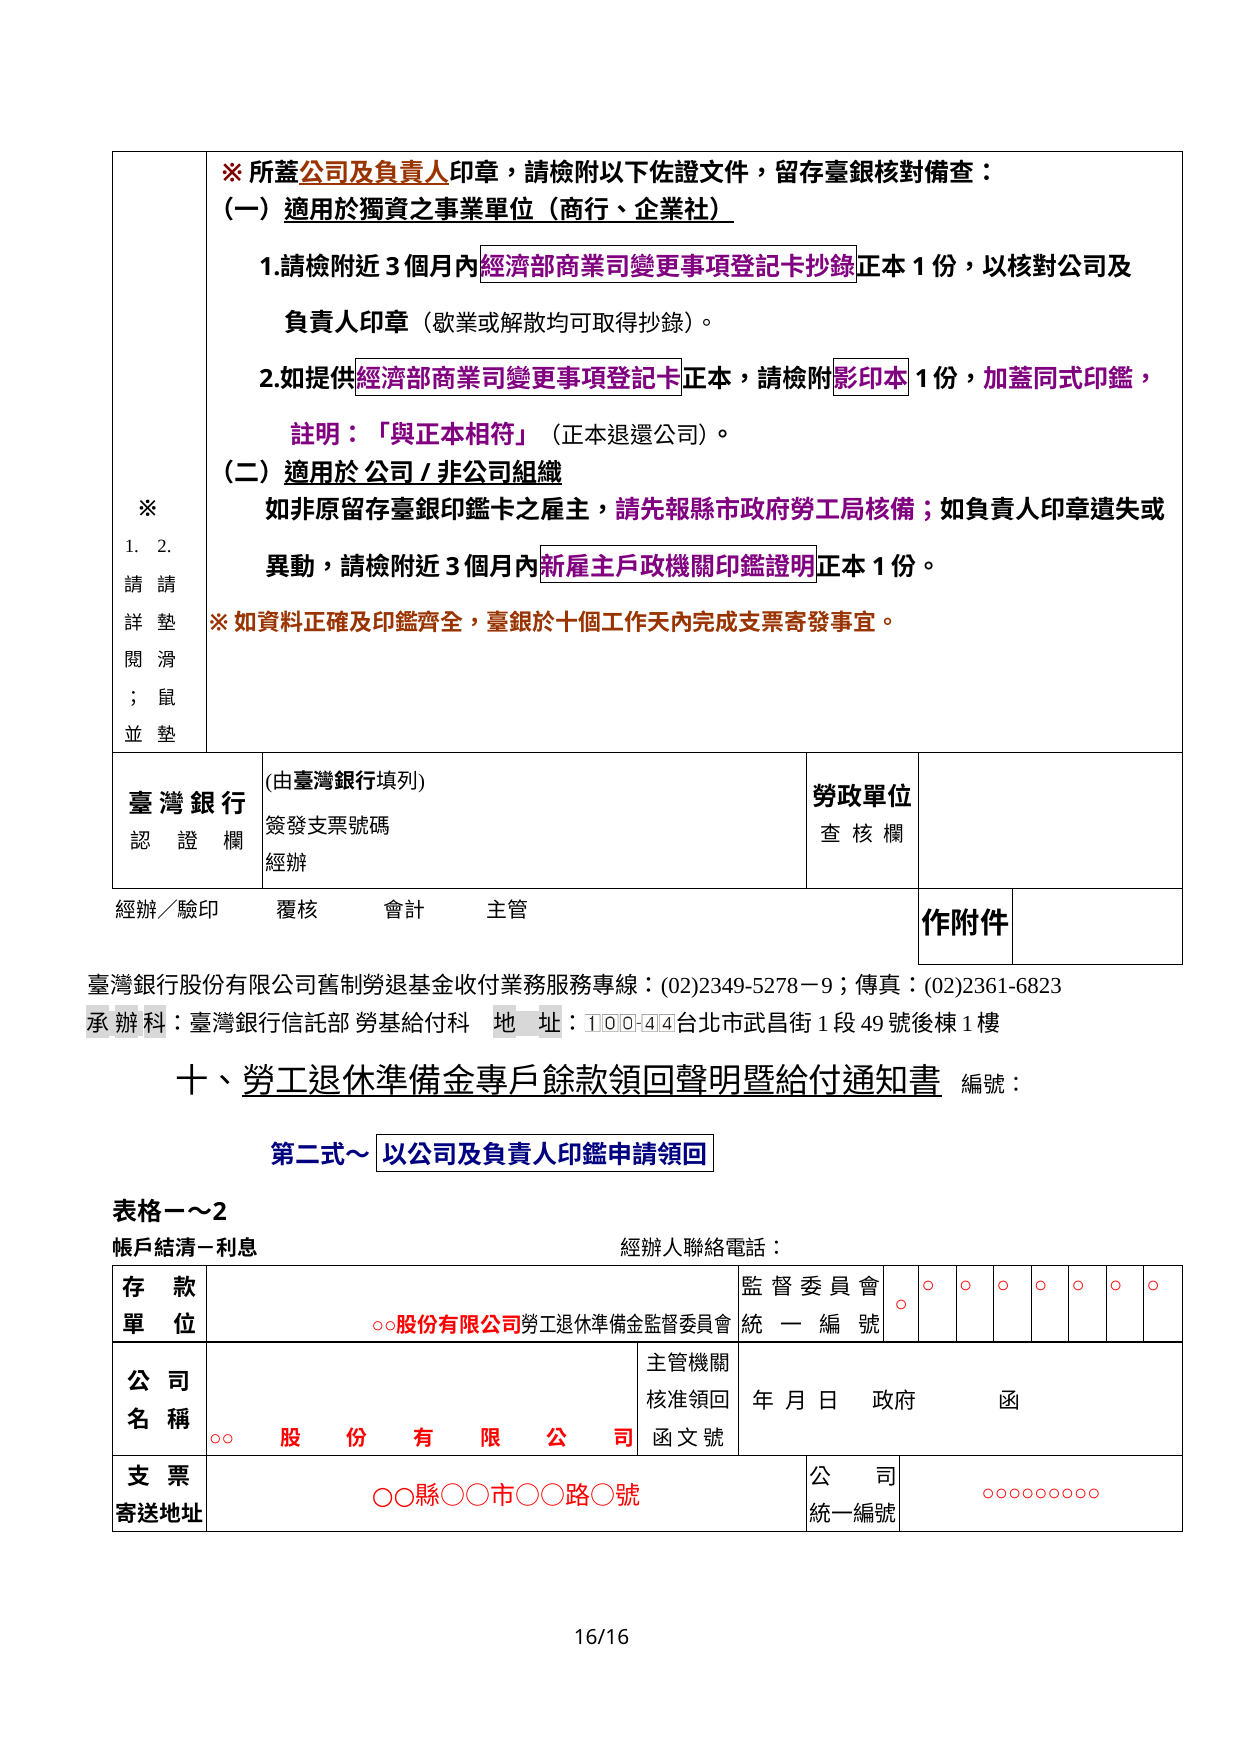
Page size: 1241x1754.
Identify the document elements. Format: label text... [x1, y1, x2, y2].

table_cell 公 司 名 稱 [113, 1343, 206, 1455]
text 十、勞工退休準備金專戶餘款領回聲明暨給付通知書 編號： [112, 1040, 1090, 1115]
table_header 存 款 單 位 [113, 1266, 206, 1341]
table_cell ○○○○○○○○○ [900, 1456, 1182, 1531]
table_cell 專 戶 餘 款 領 回 聲 明 暨 印 鑑 簽 署 欄 ※ 1. 2. 請 請 詳 墊 閱 滑 ； 鼠 並 墊 填 ； 寫 印 資 章 料 蓋 及 清 蓋 楚 章 。 [113, 152, 206, 752]
text 第二式～ 以公司及負責人印鑑申請領回 [194, 1115, 1090, 1190]
table_header ○ [957, 1266, 993, 1341]
table_cell 作附件 [919, 889, 1012, 964]
text 承 辦 科：臺灣銀行信託部 勞基給付科 地 址：台北市武昌街1段49號後棟1樓 [75, 1003, 1090, 1040]
text 帳戶結清－利息 經辦人聯絡電話： [112, 1228, 1090, 1265]
table_header ○ [919, 1266, 956, 1341]
table_cell ○○縣○○市○○路○號 [207, 1456, 806, 1531]
table_header ○ [884, 1266, 918, 1341]
table_cell 支 票 寄送地址 [113, 1456, 206, 1531]
text 臺灣銀行股份有限公司舊制勞退基金收付業務服務專線：(02)2349-5278－9；傳真：(02)2361-6823 [75, 965, 1090, 1003]
table_cell 勞政單位 查 核 欄 [807, 753, 918, 888]
table_cell 年 月 日 政府 函 [739, 1343, 1182, 1455]
table_cell [1013, 889, 1182, 964]
picture [584, 1014, 675, 1032]
table_cell 經辦∕驗印 覆核 會計 主管 [112, 889, 918, 964]
table_cell 臺 灣 銀 行 認 證 欄 [113, 753, 262, 888]
table_cell ○○股份有限公司 [207, 1343, 637, 1455]
table_header ○ [994, 1266, 1031, 1341]
table_header ○ [1144, 1266, 1182, 1341]
table_header ○ [1069, 1266, 1106, 1341]
table_cell 公司 統一編號 [807, 1456, 899, 1531]
table_header ○○股份有限公司勞工退休準備金監督委員會 [207, 1266, 738, 1341]
table_cell [919, 753, 1182, 888]
table_header ○ [1032, 1266, 1068, 1341]
table_cell 主管機關 核准領回 函 文 號 [638, 1343, 738, 1455]
table_cell (由臺灣銀行填列) 簽發支票號碼 經辦 [263, 753, 806, 888]
table_header ○ [1107, 1266, 1143, 1341]
table_header 監督委員會 統一編號 [739, 1266, 883, 1341]
text 表格ㄧ～2 [112, 1190, 1090, 1228]
table_cell ※ 所蓋公司及負責人印章，請檢附以下佐證文件，留存臺銀核對備查： （一）適用於獨資之事業單位（商行、企業社） 1.請檢附近3個月內經濟部商業司變更事項登記卡抄錄正本1 份，以核對公司及 負責人印章（歇業或解散均可取得抄錄）。 2.如提供經濟部商業司變更事項登記卡正本，請檢附影印本1份，加蓋同式印鑑， 註明：「與正本相符」（正本退還公司）。 （二）適用於 公司 / 非公司組織 如非原留存臺銀印鑑卡之雇主，請先報縣市政府勞工局核備；如負責人印章遺失或 異動，請檢附近3個月內新雇主戶政機關印鑑證明正本1份。 ※ 如資料正確及印鑑齊全，臺銀於十個工作天內完成支票寄發事宜。 [207, 152, 1182, 752]
